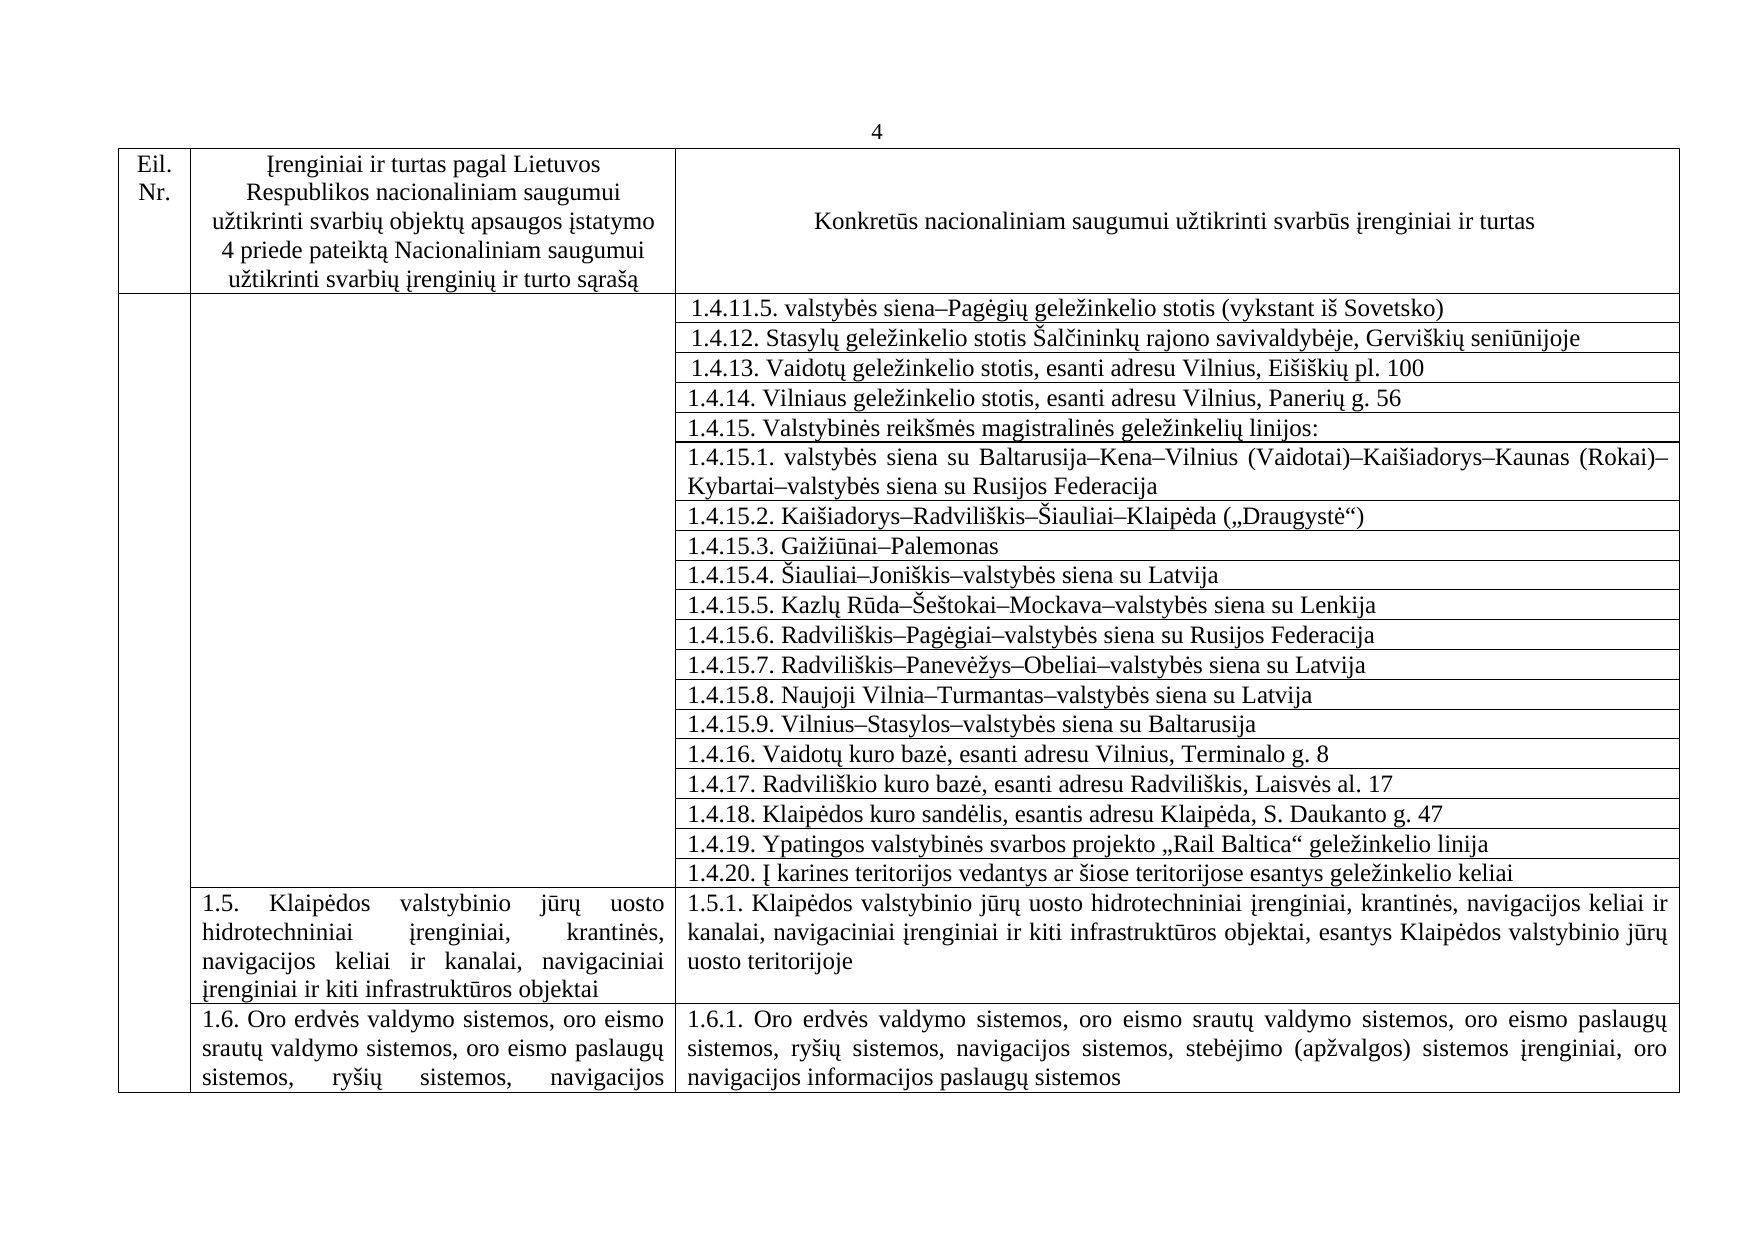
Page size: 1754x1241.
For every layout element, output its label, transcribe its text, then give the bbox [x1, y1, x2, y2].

table_cell [191, 294, 675, 887]
table_cell 1.6. Oro erdvės valdymo sistemos, oro eismo srautų valdymo sistemos, oro eismo paslaugų sistemos, ryšių sistemos, navigacijos [191, 1004, 675, 1092]
table_cell 1.5.1. Klaipėdos valstybinio jūrų uosto hidrotechniniai įrenginiai, krantinės, navigacijos keliai ir kanalai, navigaciniai įrenginiai ir kiti infrastruktūros objektai, esantys Klaipėdos valstybinio jūrų uosto teritorijoje [676, 888, 1679, 1003]
table_cell 1.4.19. Ypatingos valstybinės svarbos projekto „Rail Baltica“ geležinkelio linija [676, 829, 1679, 857]
table_cell [119, 294, 190, 1092]
table_cell 1.4.18. Klaipėdos kuro sandėlis, esantis adresu Klaipėda, S. Daukanto g. 47 [676, 799, 1679, 828]
table_cell 1.5. Klaipėdos valstybinio jūrų uosto hidrotechniniai įrenginiai, krantinės, navigacijos keliai ir kanalai, navigaciniai įrenginiai ir kiti infrastruktūros objektai [191, 888, 675, 1003]
table_cell 1.4.15.7. Radviliškis–Panevėžys–Obeliai–valstybės siena su Latvija [676, 650, 1679, 679]
table_header Įrenginiai ir turtas pagal Lietuvos Respublikos nacionaliniam saugumui užtikrinti svarbių objektų apsaugos įstatymo 4 priede pateiktą Nacionaliniam saugumui užtikrinti svarbių įrenginių ir turto sąrašą [191, 149, 675, 292]
table_cell 1.4.15.5. Kazlų Rūda–Šeštokai–Mockava–valstybės siena su Lenkija [676, 590, 1679, 619]
table_cell 1.4.16. Vaidotų kuro bazė, esanti adresu Vilnius, Terminalo g. 8 [676, 739, 1679, 768]
table_cell 1.4.11.5. valstybės siena–Pagėgių geležinkelio stotis (vykstant iš Sovetsko) [676, 294, 1679, 322]
table_cell 1.4.15.1. valstybės siena su Baltarusija–Kena–Vilnius (Vaidotai)–Kaišiadorys–Kaunas (Rokai)–Kybartai–valstybės siena su Rusijos Federacija [676, 443, 1679, 500]
table_cell 1.4.15.2. Kaišiadorys–Radviliškis–Šiauliai–Klaipėda („Draugystė“) [676, 501, 1679, 530]
table_cell 1.4.15.8. Naujoji Vilnia–Turmantas–valstybės siena su Latvija [676, 680, 1679, 708]
table_cell 1.4.15.3. Gaižiūnai–Palemonas [676, 531, 1679, 559]
table_cell 1.4.17. Radviliškio kuro bazė, esanti adresu Radviliškis, Laisvės al. 17 [676, 769, 1679, 798]
table_cell 1.4.15.6. Radviliškis–Pagėgiai–valstybės siena su Rusijos Federacija [676, 620, 1679, 649]
table_cell 1.4.14. Vilniaus geležinkelio stotis, esanti adresu Vilnius, Panerių g. 56 [676, 383, 1679, 412]
table_cell 1.4.15.4. Šiauliai–Joniškis–valstybės siena su Latvija [676, 561, 1679, 589]
table_cell 1.4.15.9. Vilnius–Stasylos–valstybės siena su Baltarusija [676, 710, 1679, 738]
table_header Konkretūs nacionaliniam saugumui užtikrinti svarbūs įrenginiai ir turtas [676, 149, 1679, 292]
table_cell 1.6.1. Oro erdvės valdymo sistemos, oro eismo srautų valdymo sistemos, oro eismo paslaugų sistemos, ryšių sistemos, navigacijos sistemos, stebėjimo (apžvalgos) sistemos įrenginiai, oro navigacijos informacijos paslaugų sistemos [676, 1004, 1679, 1092]
table_cell 1.4.20. Į karines teritorijos vedantys ar šiose teritorijose esantys geležinkelio keliai [676, 859, 1679, 887]
table_header Eil. Nr. [119, 149, 190, 292]
table_cell 1.4.13. Vaidotų geležinkelio stotis, esanti adresu Vilnius, Eišiškių pl. 100 [676, 353, 1679, 382]
table_cell 1.4.12. Stasylų geležinkelio stotis Šalčininkų rajono savivaldybėje, Gerviškių seniūnijoje [676, 323, 1679, 352]
table_cell 1.4.15. Valstybinės reikšmės magistralinės geležinkelių linijos: [676, 413, 1679, 441]
